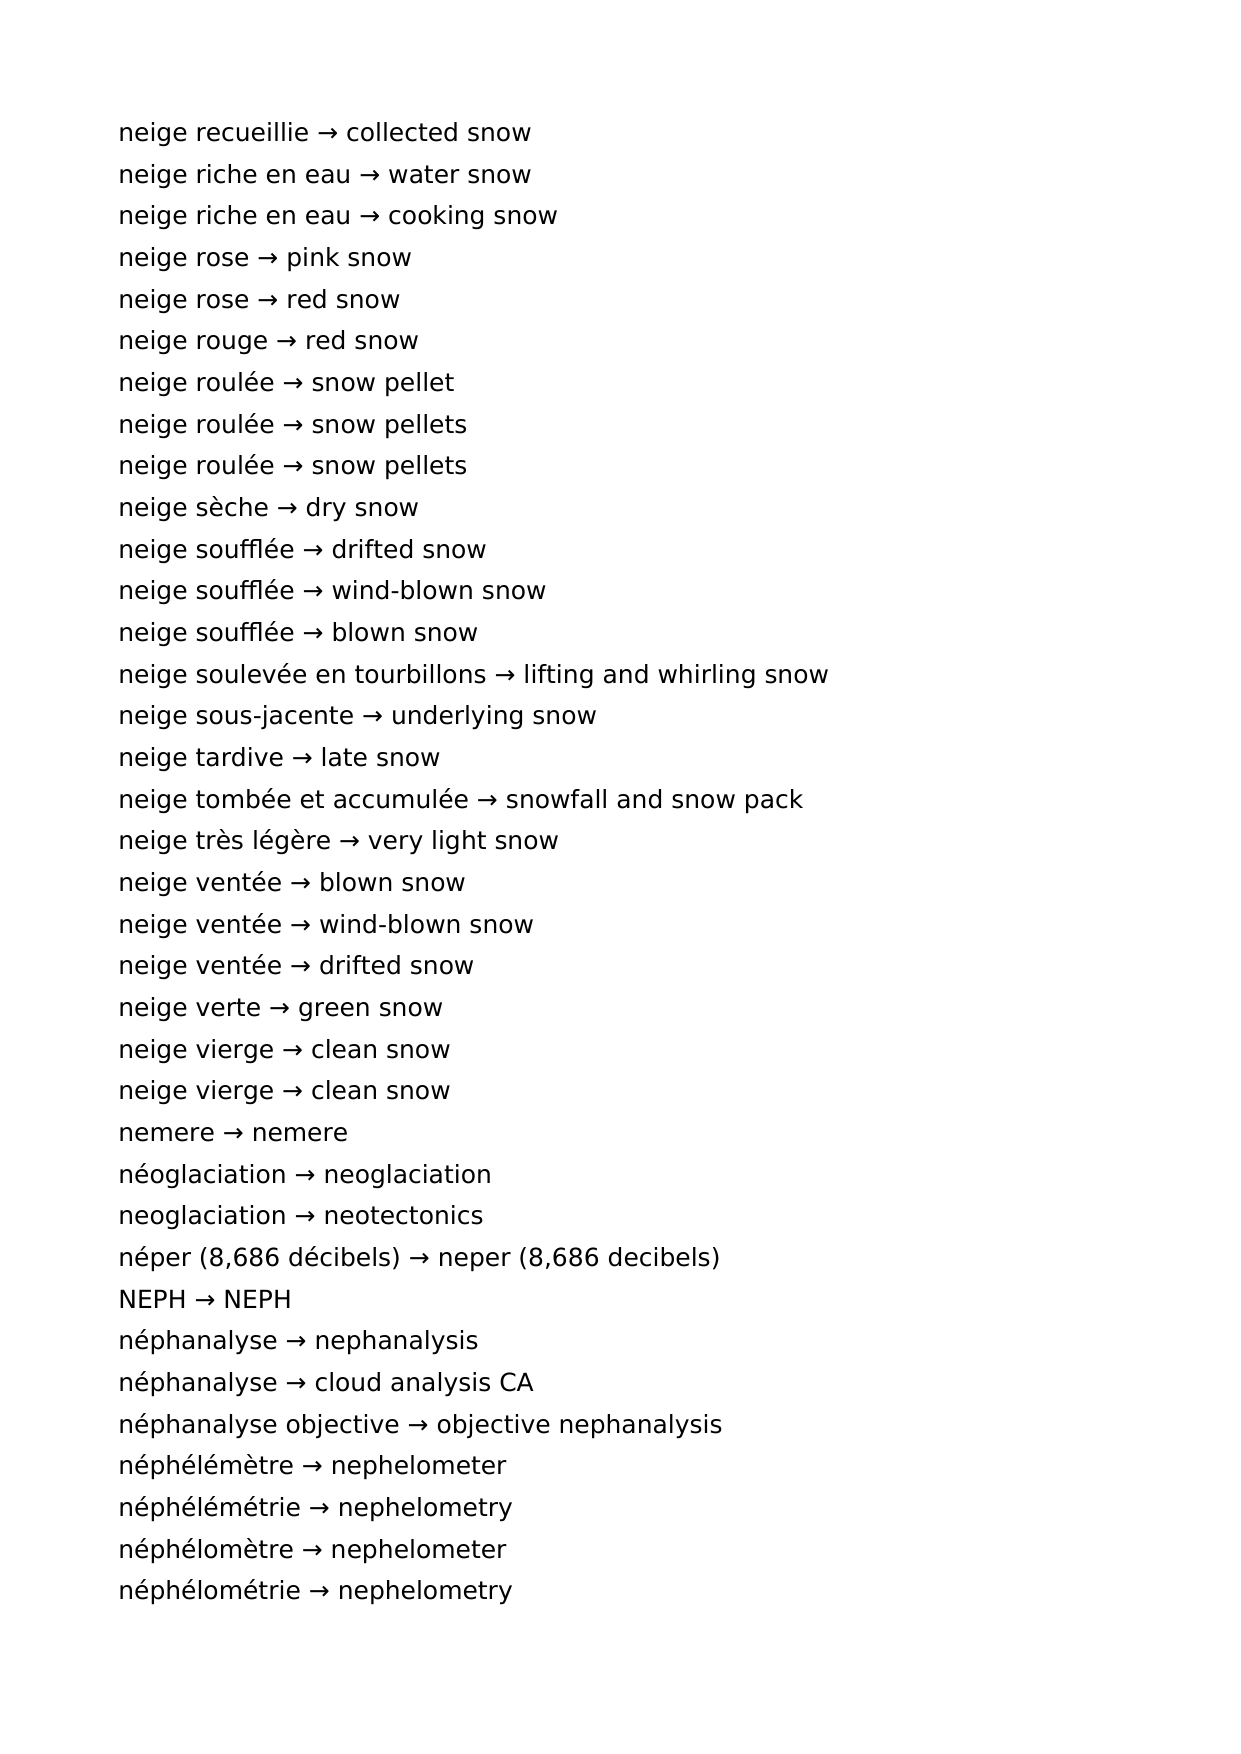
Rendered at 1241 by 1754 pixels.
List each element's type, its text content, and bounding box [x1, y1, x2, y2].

text neige ventée → wind-blown snow [118, 910, 1122, 939]
text neige tardive → late snow [118, 743, 1122, 772]
text neige ventée → drifted snow [118, 951, 1122, 981]
text neige rouge → red snow [118, 326, 1122, 356]
text neige sous-jacente → underlying snow [118, 701, 1122, 731]
text neige roulée → snow pellet [118, 368, 1122, 397]
text néphélémétrie → nephelometry [118, 1493, 1122, 1522]
text nemere → nemere [118, 1118, 1122, 1147]
text néphanalyse → cloud analysis CA [118, 1368, 1122, 1397]
text néphélométrie → nephelometry [118, 1576, 1122, 1606]
text neige soulevée en tourbillons → lifting and whirling snow [118, 660, 1122, 689]
text neige rose → pink snow [118, 243, 1122, 272]
text néphélomètre → nephelometer [118, 1535, 1122, 1564]
text neige roulée → snow pellets [118, 451, 1122, 481]
text neige très légère → very light snow [118, 826, 1122, 856]
text neige tombée et accumulée → snowfall and snow pack [118, 785, 1122, 814]
text neige vierge → clean snow [118, 1035, 1122, 1064]
text NEPH → NEPH [118, 1285, 1122, 1314]
text neige soufflée → wind-blown snow [118, 576, 1122, 606]
text neige rose → red snow [118, 285, 1122, 314]
text neige soufflée → blown snow [118, 618, 1122, 647]
text neige ventée → blown snow [118, 868, 1122, 897]
text néoglaciation → neoglaciation [118, 1160, 1122, 1189]
text neoglaciation → neotectonics [118, 1201, 1122, 1231]
text neige soufflée → drifted snow [118, 535, 1122, 564]
text néphélémètre → nephelometer [118, 1451, 1122, 1481]
text neige roulée → snow pellets [118, 410, 1122, 439]
text neige vierge → clean snow [118, 1076, 1122, 1106]
text neige sèche → dry snow [118, 493, 1122, 522]
text neige riche en eau → water snow [118, 160, 1122, 189]
text néper (8,686 décibels) → neper (8,686 decibels) [118, 1243, 1122, 1272]
text neige recueillie → collected snow [118, 118, 1122, 147]
text neige riche en eau → cooking snow [118, 201, 1122, 231]
text néphanalyse objective → objective nephanalysis [118, 1410, 1122, 1439]
text neige verte → green snow [118, 993, 1122, 1022]
text néphanalyse → nephanalysis [118, 1326, 1122, 1356]
